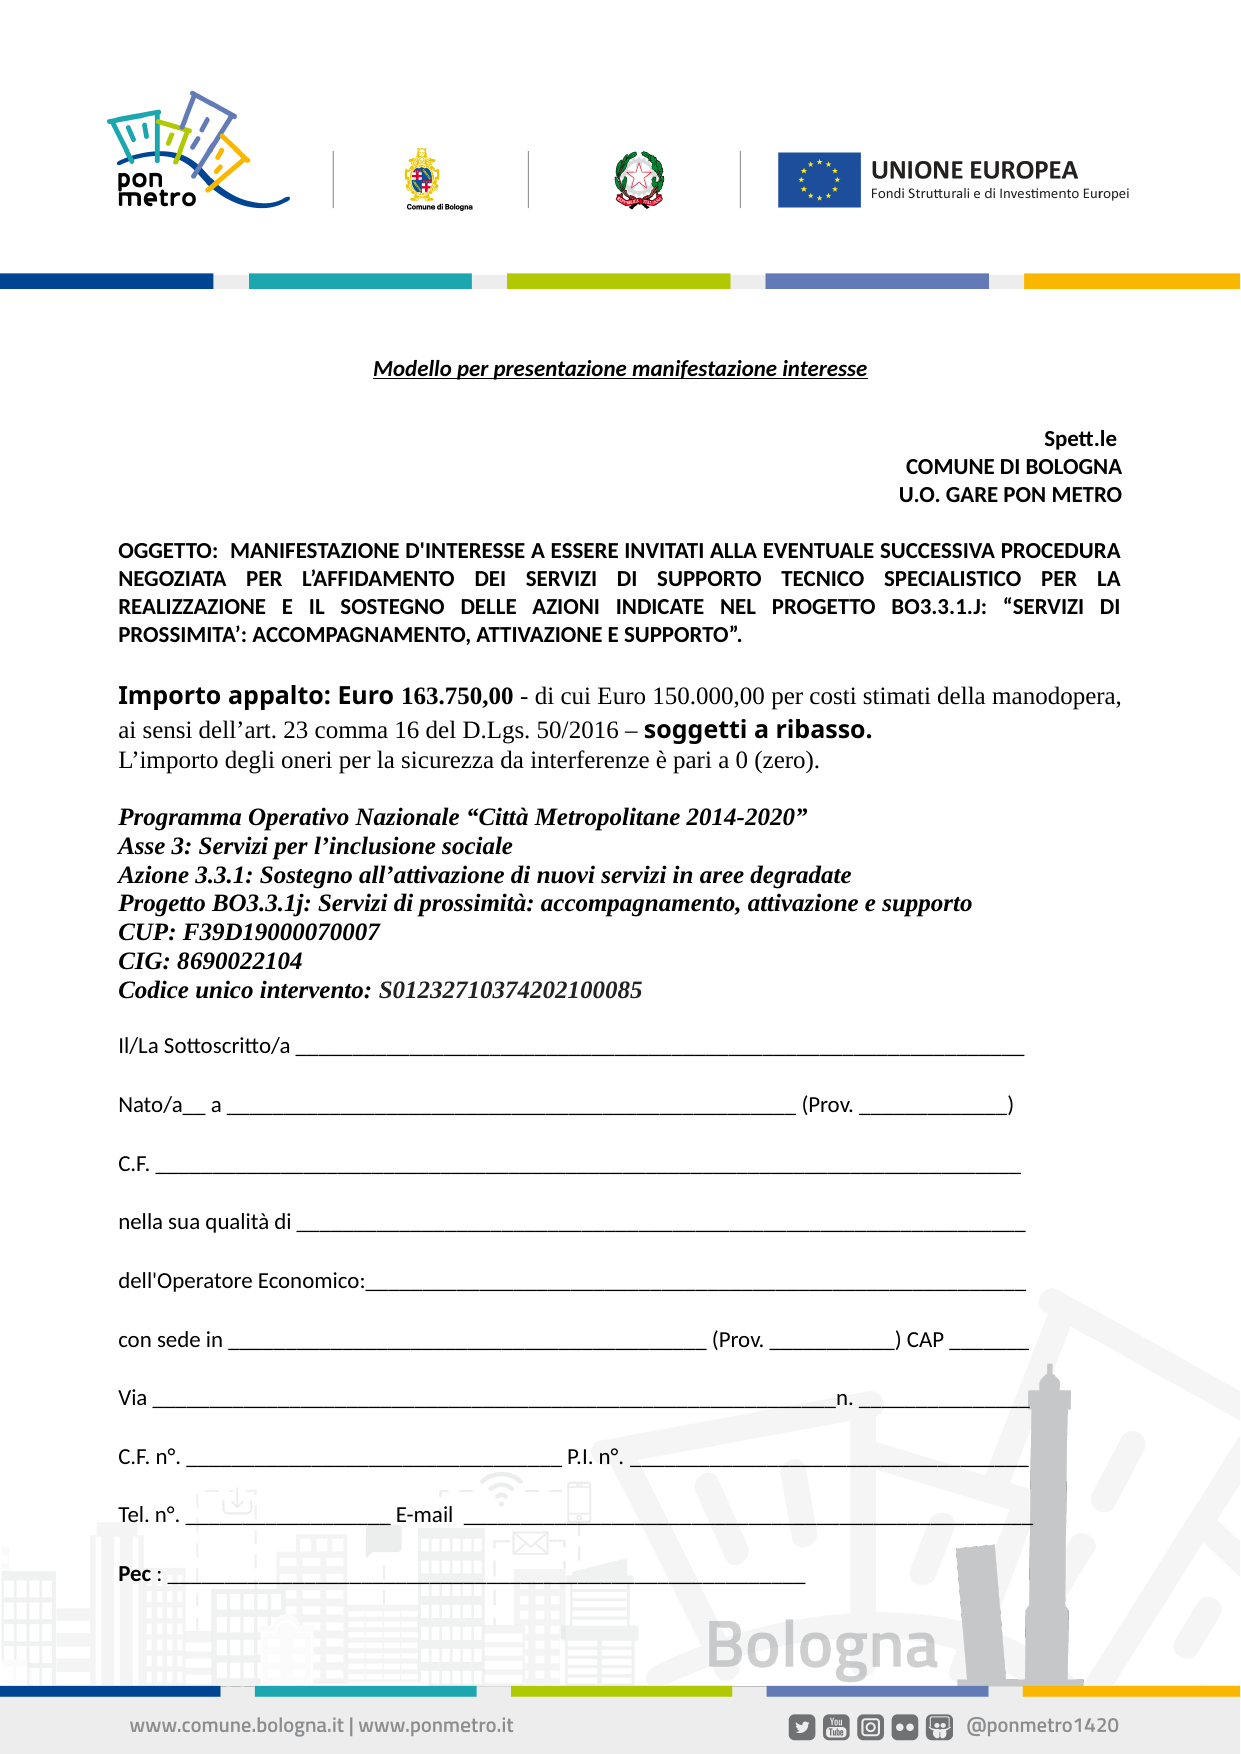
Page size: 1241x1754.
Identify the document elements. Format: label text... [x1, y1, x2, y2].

text Progetto BO3.3.1j: Servizi di prossimità: accompagnamento, attivazione e supporto [118, 888, 1122, 917]
text con sede in __________________________________________ (Prov. ___________) CAP _______ [118, 1325, 1122, 1353]
text C.F. ____________________________________________________________________________ [118, 1149, 1122, 1177]
text Asse 3: Servizi per l’inclusione sociale [118, 831, 1122, 860]
picture [0, 0, 1241, 289]
text Pec : ________________________________________________________ [118, 1559, 1122, 1587]
text Programma Operativo Nazionale “Città Metropolitane 2014-2020” [118, 802, 1122, 831]
text L’importo degli oneri per la sicurezza da interferenze è pari a 0 (zero). [118, 745, 1122, 774]
text dell'Operatore Economico:__________________________________________________________ [118, 1266, 1122, 1294]
text Importo appalto: Euro 163.750,00 - di cui Euro 150.000,00 per costi stimati della manodopera, ai sensi dell’art. 23 comma 16 del D.Lgs. 50/2016 – soggetti a ribasso. [118, 677, 1122, 745]
subtitle Modello per presentazione manifestazione interesse [118, 354, 1122, 382]
text CIG: 8690022104 [118, 946, 1122, 975]
text C.F. n°. _________________________________ P.I. n°. ___________________________________ [118, 1442, 1122, 1470]
text Azione 3.3.1: Sostegno all’attivazione di nuovi servizi in aree degradate [118, 860, 1122, 888]
text Codice unico intervento: S01232710374202100085 [118, 975, 1122, 1003]
text CUP: F39D19000070007 [118, 917, 1122, 946]
subtitle Spett.le [118, 424, 1122, 452]
subtitle COMUNE DI BOLOGNA [118, 452, 1122, 480]
text Tel. n°. __________________ E-mail __________________________________________________ [118, 1501, 1122, 1529]
text nella sua qualità di ________________________________________________________________ [118, 1207, 1122, 1235]
text Nato/a__ a __________________________________________________ (Prov. _____________) [118, 1090, 1122, 1118]
picture [0, 1245, 1241, 1754]
text OGGETTO: MANIFESTAZIONE D'INTERESSE A ESSERE INVITATI ALLA EVENTUALE SUCCESSIVA PROCEDURA NEGOZIATA PER L’AFFIDAMENTO DEI SERVIZI DI SUPPORTO TECNICO SPECIALISTICO PER LA REALIZZAZIONE E IL SOSTEGNO DELLE AZIONI INDICATE NEL PROGETTO BO3.3.1.J: “SERVIZI DI PROSSIMITA’: ACCOMPAGNAMENTO, ATTIVAZIONE E SUPPORTO”. [118, 536, 1122, 648]
text Il/La Sottoscritto/a ________________________________________________________________ [118, 1031, 1122, 1059]
text Via ____________________________________________________________n. _______________ [118, 1383, 1122, 1411]
text U.O. GARE PON METRO [118, 480, 1122, 508]
